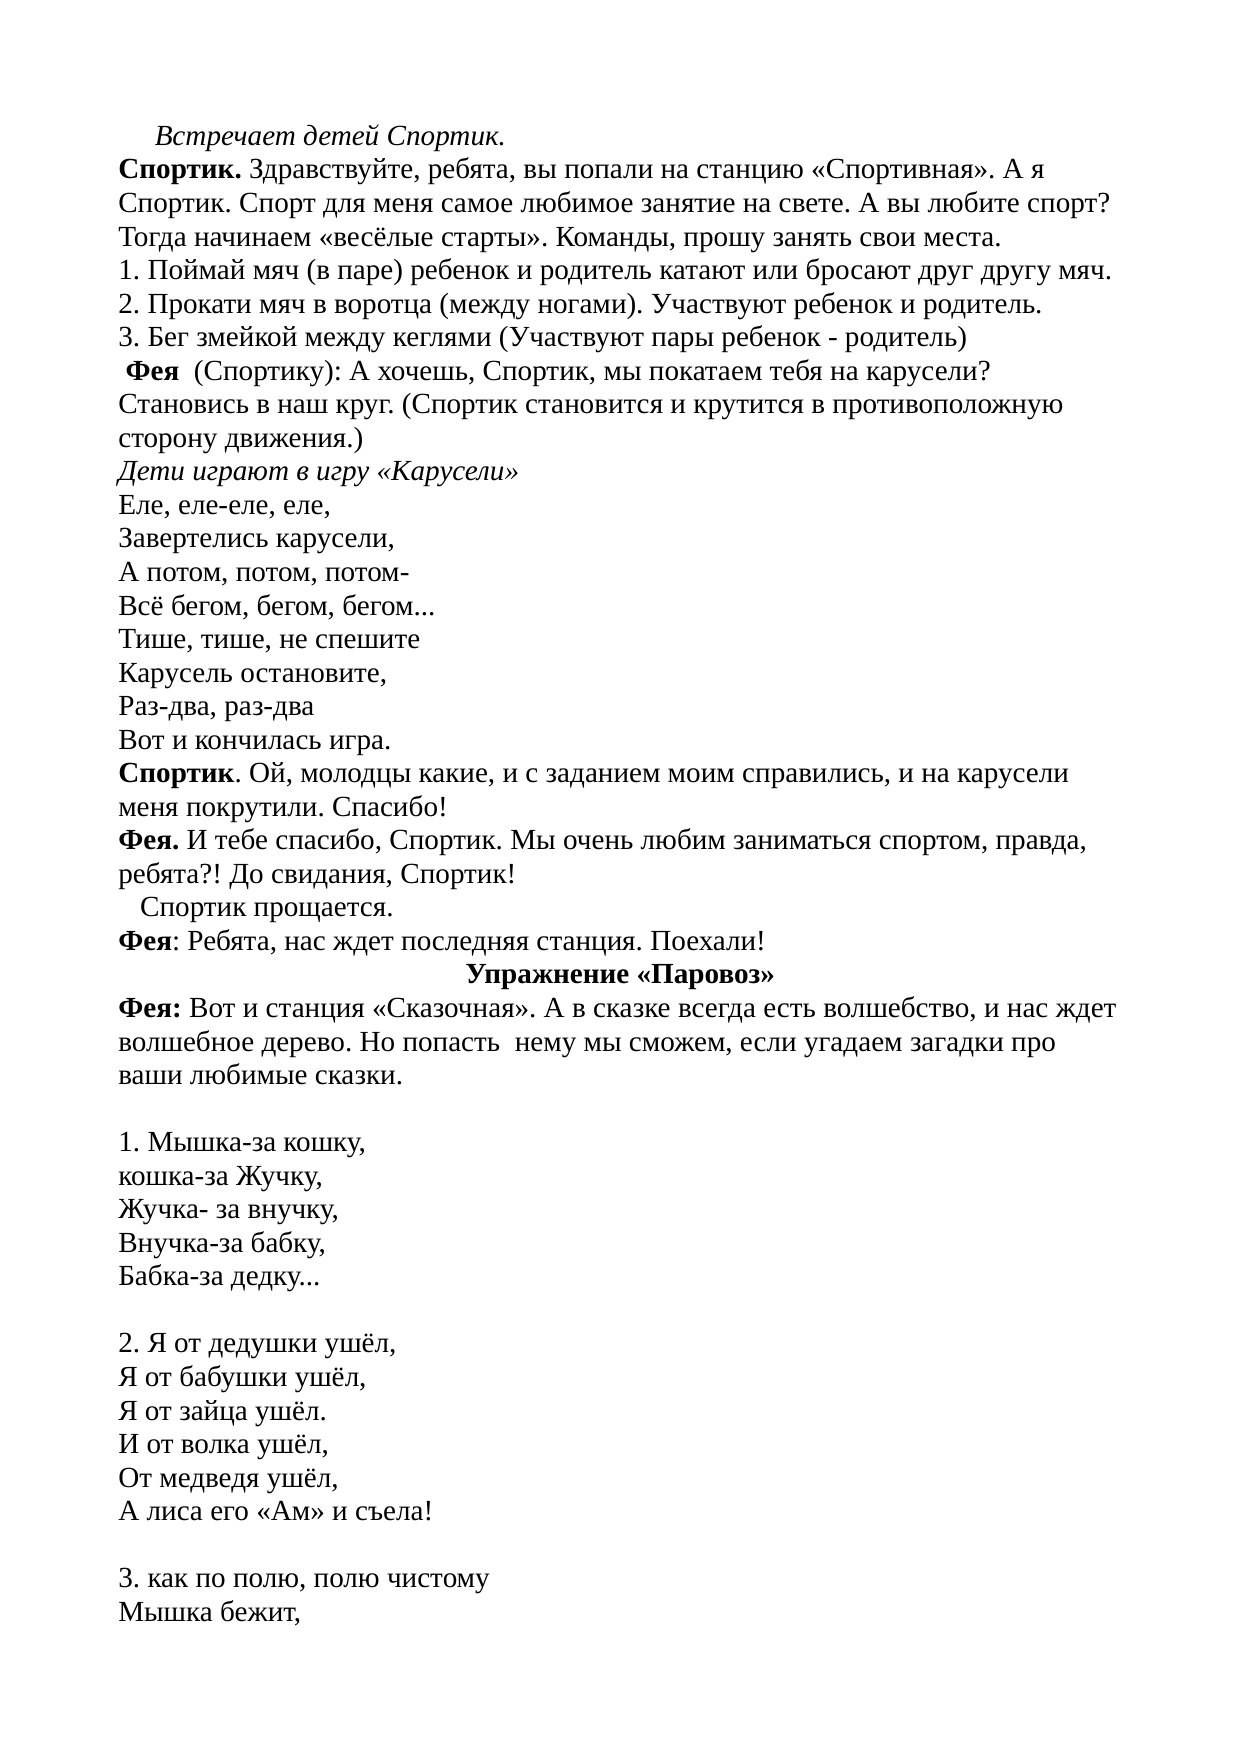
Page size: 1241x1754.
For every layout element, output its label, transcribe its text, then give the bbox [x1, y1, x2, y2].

text 1. Мышка-за кошку, кошка-за Жучку, Жучка- за внучку, Внучка-за бабку, Бабка-за дедку... 2. Я от дедушки ушёл, Я от бабушки ушёл, Я от зайца ушёл. И от волка ушёл, От медведя ушёл, А лиса его «Ам» и съела! 3. как по полю, полю чистому Мышка бежит, [118, 1091, 1122, 1627]
text Упражнение «Паровоз» [118, 957, 1122, 990]
text Фея: Вот и станция «Сказочная». А в сказке всегда есть волшебство, и нас ждет волшебное дерево. Но попасть нему мы сможем, если угадаем загадки про ваши любимые сказки. [118, 990, 1122, 1091]
text Спортик прощается. Фея: Ребята, нас ждет последняя станция. Поехали! [118, 889, 1122, 957]
text Встречает детей Спортик. Спортик. Здравствуйте, ребята, вы попали на станцию «Спортивная». А я Спортик. Спорт для меня самое любимое занятие на свете. А вы любите спорт? Тогда начинаем «весёлые старты». Команды, прошу занять свои места. 1. Поймай мяч (в паре) ребенок и родитель катают или бросают друг другу мяч. [118, 118, 1122, 286]
text 2. Прокати мяч в воротца (между ногами). Участвуют ребенок и родитель. 3. Бег змейкой между кеглями (Участвуют пары ребенок - родитель) Фея (Спортику): А хочешь, Спортик, мы покатаем тебя на карусели? Становись в наш круг. (Спортик становится и крутится в противоположную сторону движения.) Дети играют в игру «Карусели» Еле, еле-еле, еле, Завертелись карусели, А потом, потом, потом- Всё бегом, бегом, бегом... Тише, тише, не спешите Карусель остановите, Раз-два, раз-два Вот и кончилась игра. Спортик. Ой, молодцы какие, и с заданием моим справились, и на карусели меня покрутили. Спасибо! [118, 286, 1122, 822]
text Фея. И тебе спасибо, Спортик. Мы очень любим заниматься спортом, правда, ребята?! До свидания, Спортик! [118, 822, 1122, 889]
